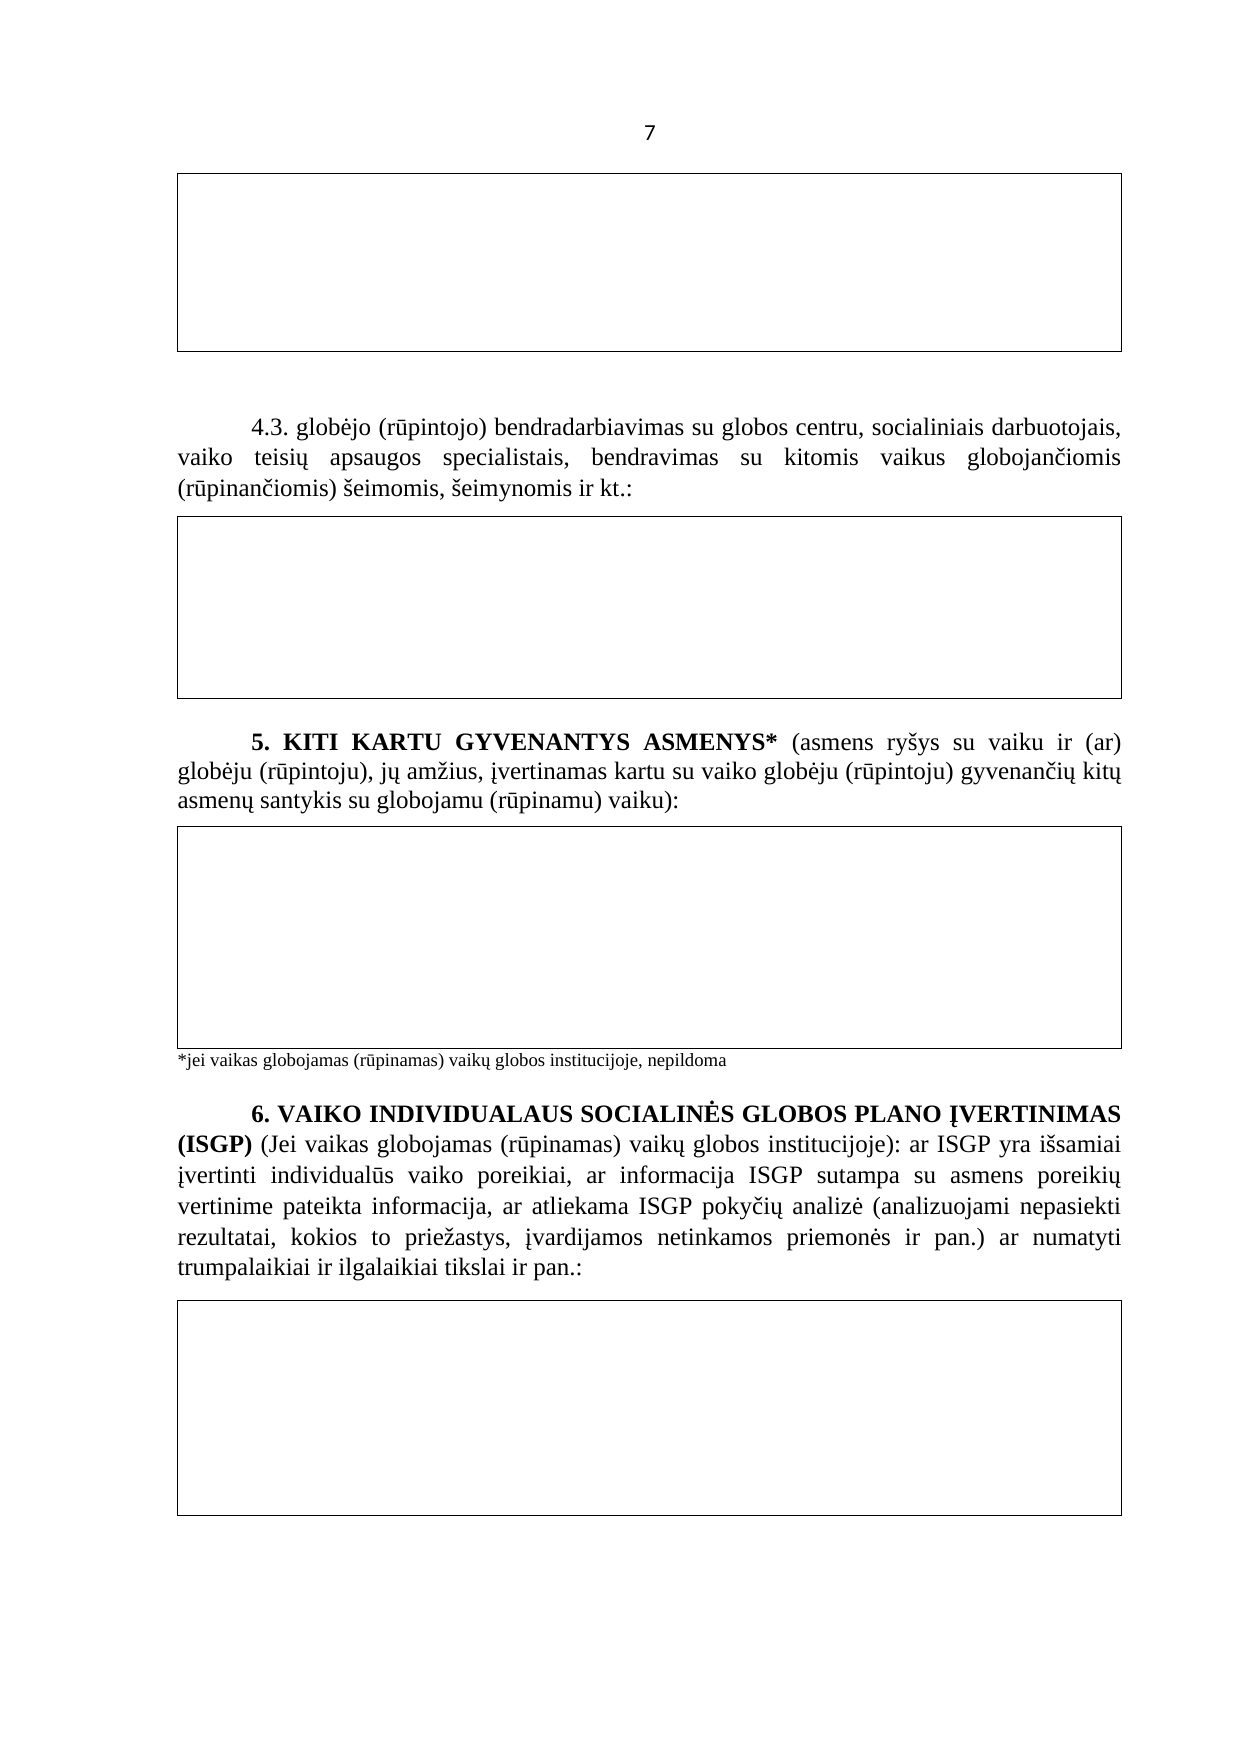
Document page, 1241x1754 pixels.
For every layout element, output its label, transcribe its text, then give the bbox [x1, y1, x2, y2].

table_header [178, 174, 1121, 351]
text *jei vaikas globojamas (rūpinamas) vaikų globos institucijoje, nepildoma [177, 1049, 1122, 1070]
text 6. VAIKO INDIVIDUALAUS SOCIALINĖS GLOBOS PLANO ĮVERTINIMAS (ISGP) (Jei vaikas globojamas (rūpinamas) vaikų globos institucijoje): ar ISGP yra išsamiai įvertinti individualūs vaiko poreikiai, ar informacija ISGP sutampa su asmens poreikių vertinime pateikta informacija, ar atliekama ISGP pokyčių analizė (analizuojami nepasiekti rezultatai, kokios to priežastys, įvardijamos netinkamos priemonės ir pan.) ar numatyti trumpalaikiai ir ilgalaikiai tikslai ir pan.: [177, 1099, 1122, 1281]
text 5. KITI KARTU GYVENANTYS ASMENYS* (asmens ryšys su vaiku ir (ar) globėju (rūpintoju), jų amžius, įvertinamas kartu su vaiko globėju (rūpintoju) gyvenančių kitų asmenų santykis su globojamu (rūpinamu) vaiku): [177, 727, 1122, 814]
text 4.3. globėjo (rūpintojo) bendradarbiavimas su globos centru, socialiniais darbuotojais, vaiko teisių apsaugos specialistais, bendravimas su kitomis vaikus globojančiomis (rūpinančiomis) šeimomis, šeimynomis ir kt.: [177, 412, 1122, 502]
table_header [178, 827, 1121, 1047]
table_header [178, 1301, 1121, 1515]
table_header [178, 517, 1121, 698]
